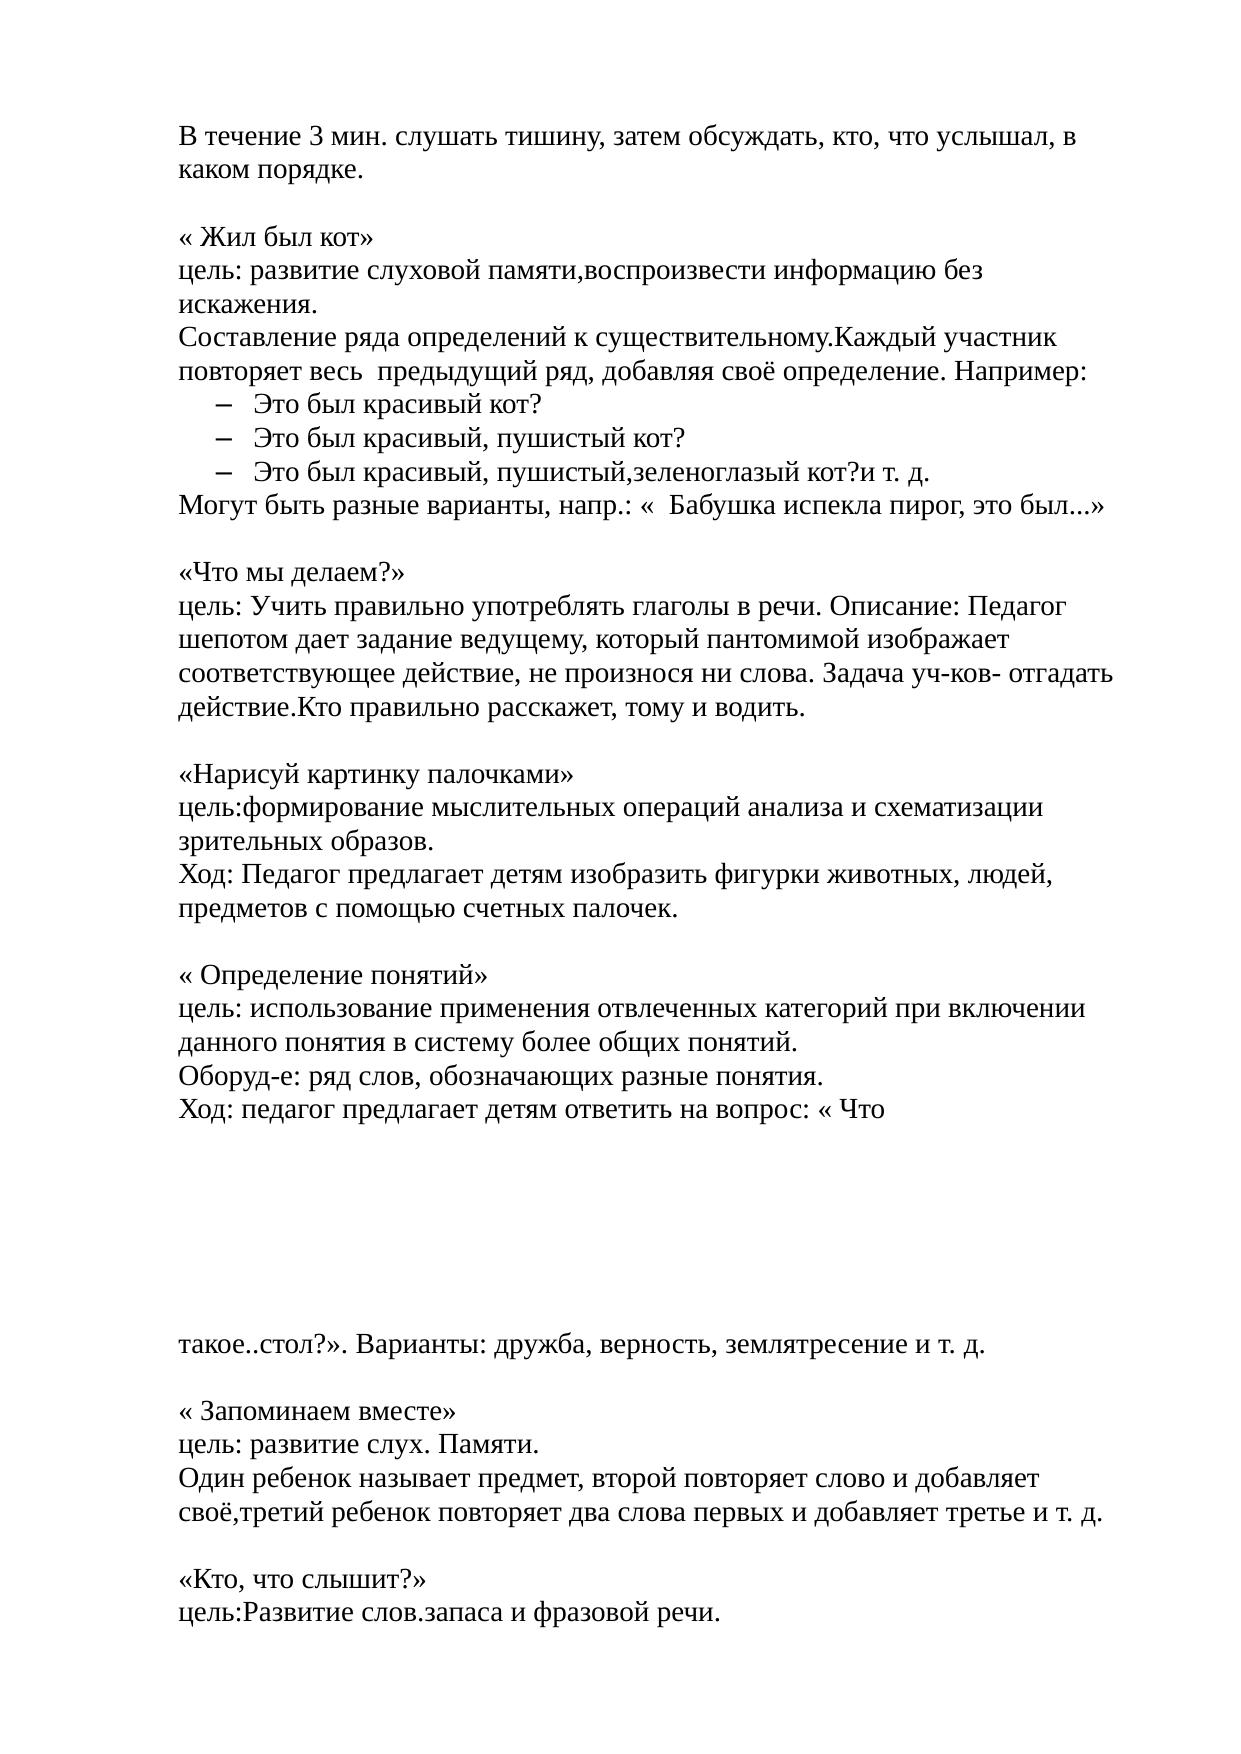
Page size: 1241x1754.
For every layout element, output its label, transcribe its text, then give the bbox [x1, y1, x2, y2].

list Это был красивый кот? [216, 386, 1123, 420]
text такое..стол?». Варианты: дружба, верность, землятресение и т. д. [178, 1326, 1123, 1359]
text Один ребенок называет предмет, второй повторяет слово и добавляет своё,третий ребенок повторяет два слова первых и добавляет третье и т. д. [178, 1460, 1123, 1527]
text цель: развитие слух. Памяти. [178, 1427, 1123, 1460]
text Оборуд-е: ряд слов, обозначающих разные понятия. [178, 1058, 1123, 1091]
text цель:формирование мыслительных операций анализа и схематизации зрительных образов. [178, 789, 1123, 856]
text « Запоминаем вместе» [178, 1393, 1123, 1427]
text В течение 3 мин. слушать тишину, затем обсуждать, кто, что услышал, в каком порядке. [178, 118, 1123, 185]
text Составление ряда определений к существительному.Каждый участник повторяет весь предыдущий ряд, добавляя своё определение. Например: [178, 319, 1123, 386]
text цель:Развитие слов.запаса и фразовой речи. [178, 1594, 1123, 1628]
text « Определение понятий» [178, 957, 1123, 991]
text цель: Учить правильно употреблять глаголы в речи. Описание: Педагог шепотом дает задание ведущему, который пантомимой изображает соответствующее действие, не произнося ни слова. Задача уч-ков- отгадать действие.Кто правильно расскажет, тому и водить. [178, 588, 1123, 722]
list Это был красивый, пушистый,зеленоглазый кот?и т. д. [216, 454, 1123, 487]
text «Что мы делаем?» [178, 554, 1123, 588]
text «Кто, что слышит?» [178, 1561, 1123, 1594]
text Ход: Педагог предлагает детям изобразить фигурки животных, людей, предметов с помощью счетных палочек. [178, 856, 1123, 923]
text цель: развитие слуховой памяти,воспроизвести информацию без искажения. [178, 252, 1123, 319]
list Это был красивый, пушистый кот? [216, 420, 1123, 454]
text Могут быть разные варианты, напр.: « Бабушка испекла пирог, это был...» [178, 487, 1123, 521]
text «Нарисуй картинку палочками» [178, 756, 1123, 789]
text « Жил был кот» [178, 219, 1123, 252]
text цель: использование применения отвлеченных категорий при включении данного понятия в систему более общих понятий. [178, 991, 1123, 1058]
text Ход: педагог предлагает детям ответить на вопрос: « Что [178, 1091, 1123, 1125]
